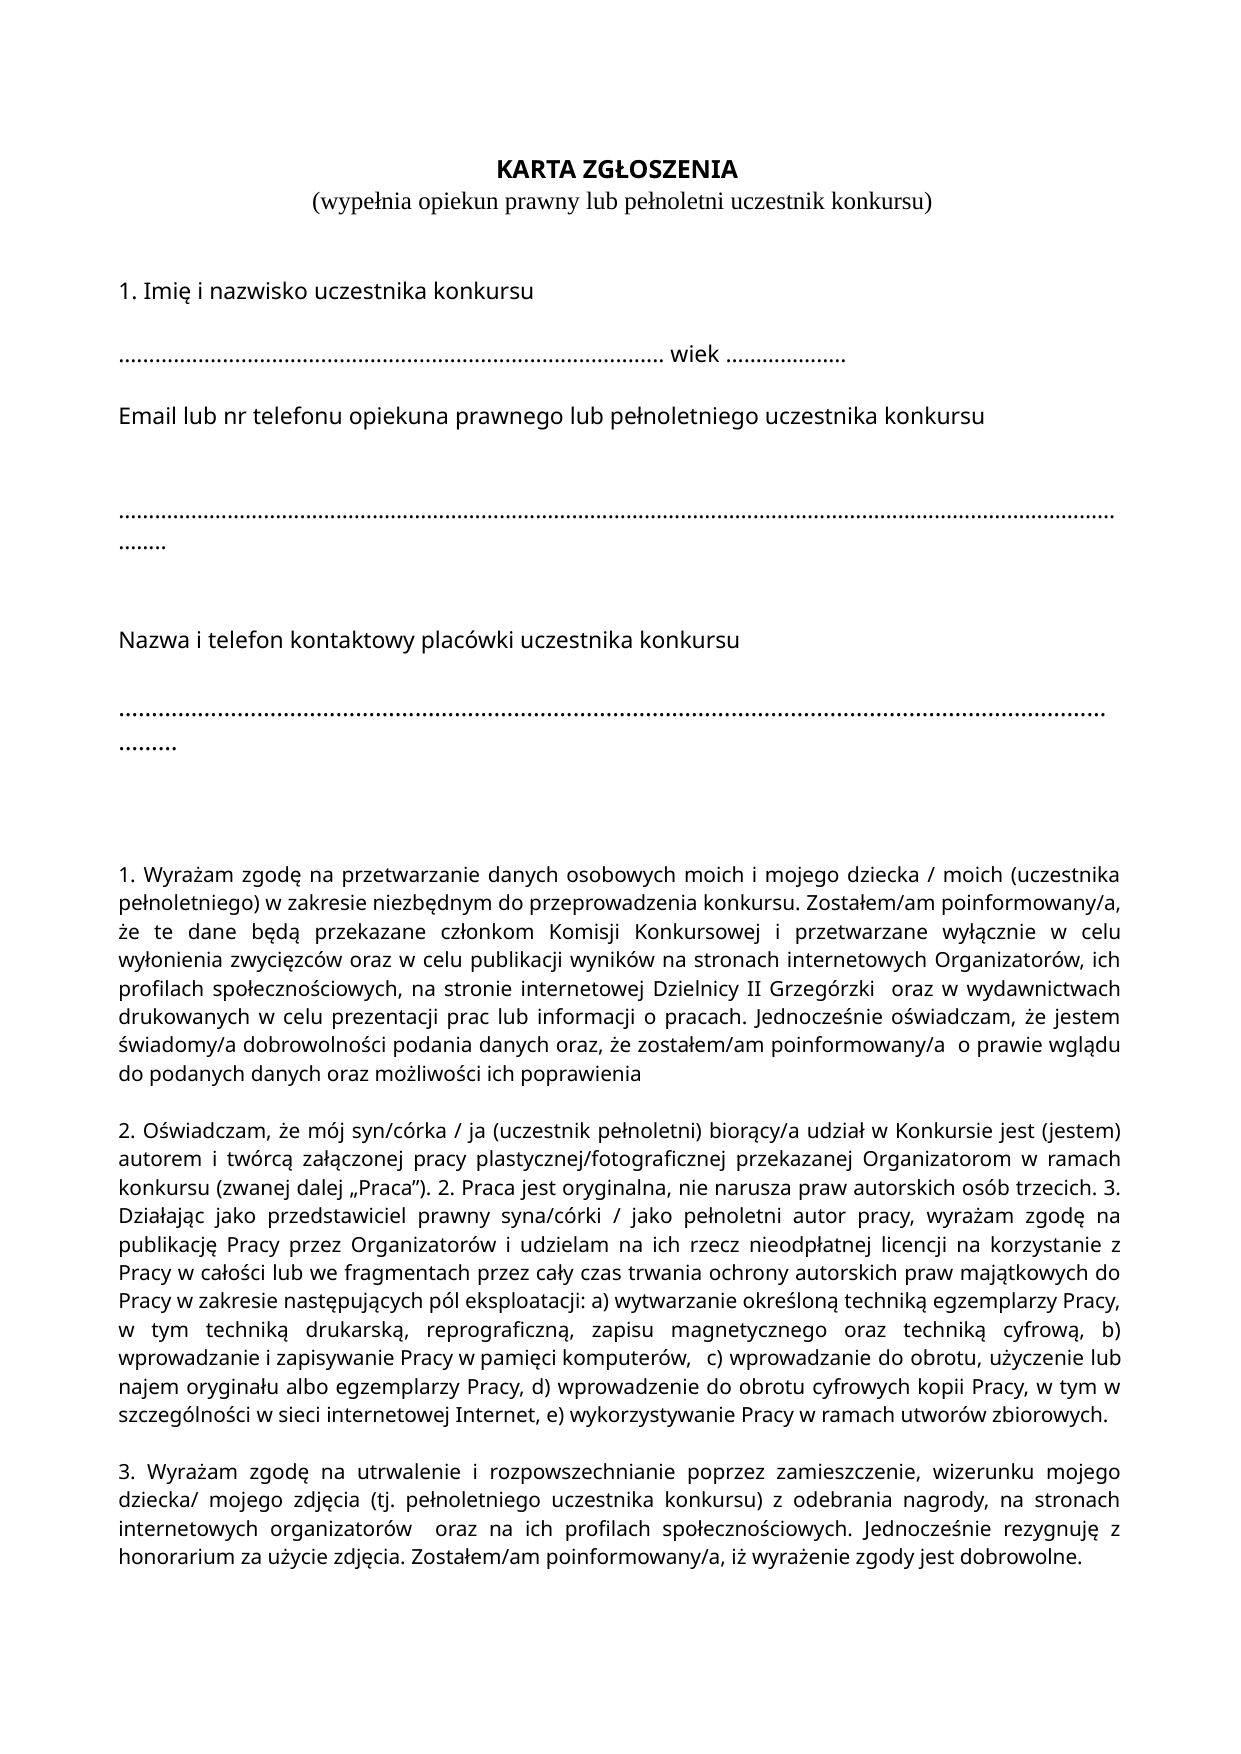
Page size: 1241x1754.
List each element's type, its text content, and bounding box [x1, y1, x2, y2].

text KARTA ZGŁOSZENIA [118, 152, 1122, 186]
text ……………………………………………………………………………………………………………………………………………………….. [118, 494, 1122, 556]
text Email lub nr telefonu opiekuna prawnego lub pełnoletniego uczestnika konkursu [118, 369, 1122, 494]
text (wypełnia opiekun prawny lub pełnoletni uczestnik konkursu) [118, 186, 1122, 215]
text …………………………………………………………………………………………………………………………………………… [118, 690, 1122, 758]
text …...................................................................................... wiek ……………….. [118, 337, 1122, 369]
text Nazwa i telefon kontaktowy placówki uczestnika konkursu [118, 624, 1122, 656]
text 1. Imię i nazwisko uczestnika konkursu [118, 275, 1122, 337]
text 2. Oświadczam, że mój syn/córka / ja (uczestnik pełnoletni) biorący/a udział w Konkursie jest (jestem) autorem i twórcą załączonej pracy plastycznej/fotograficznej przekazanej Organizatorom w ramach konkursu (zwanej dalej „Praca”). 2. Praca jest oryginalna, nie narusza praw autorskich osób trzecich. 3. Działając jako przedstawiciel prawny syna/córki / jako pełnoletni autor pracy, wyrażam zgodę na publikację Pracy przez Organizatorów i udzielam na ich rzecz nieodpłatnej licencji na korzystanie z Pracy w całości lub we fragmentach przez cały czas trwania ochrony autorskich praw majątkowych do Pracy w zakresie następujących pól eksploatacji: a) wytwarzanie określoną techniką egzemplarzy Pracy, w tym techniką drukarską, reprograficzną, zapisu magnetycznego oraz techniką cyfrową, b) wprowadzanie i zapisywanie Pracy w pamięci komputerów, c) wprowadzanie do obrotu, użyczenie lub najem oryginału albo egzemplarzy Pracy, d) wprowadzenie do obrotu cyfrowych kopii Pracy, w tym w szczególności w sieci internetowej Internet, e) wykorzystywanie Pracy w ramach utworów zbiorowych. [118, 1116, 1122, 1429]
text 1. Wyrażam zgodę na przetwarzanie danych osobowych moich i mojego dziecka / moich (uczestnika pełnoletniego) w zakresie niezbędnym do przeprowadzenia konkursu. Zostałem/am poinformowany/a, że te dane będą przekazane członkom Komisji Konkursowej i przetwarzane wyłącznie w celu wyłonienia zwycięzców oraz w celu publikacji wyników na stronach internetowych Organizatorów, ich profilach społecznościowych, na stronie internetowej Dzielnicy II Grzegórzki oraz w wydawnictwach drukowanych w celu prezentacji prac lub informacji o pracach. Jednocześnie oświadczam, że jestem świadomy/a dobrowolności podania danych oraz, że zostałem/am poinformowany/a o prawie wglądu do podanych danych oraz możliwości ich poprawienia [118, 860, 1122, 1087]
text 3. Wyrażam zgodę na utrwalenie i rozpowszechnianie poprzez zamieszczenie, wizerunku mojego dziecka/ mojego zdjęcia (tj. pełnoletniego uczestnika konkursu) z odebrania nagrody, na stronach internetowych organizatorów oraz na ich profilach społecznościowych. Jednocześnie rezygnuję z honorarium za użycie zdjęcia. Zostałem/am poinformowany/a, iż wyrażenie zgody jest dobrowolne. [118, 1457, 1122, 1571]
